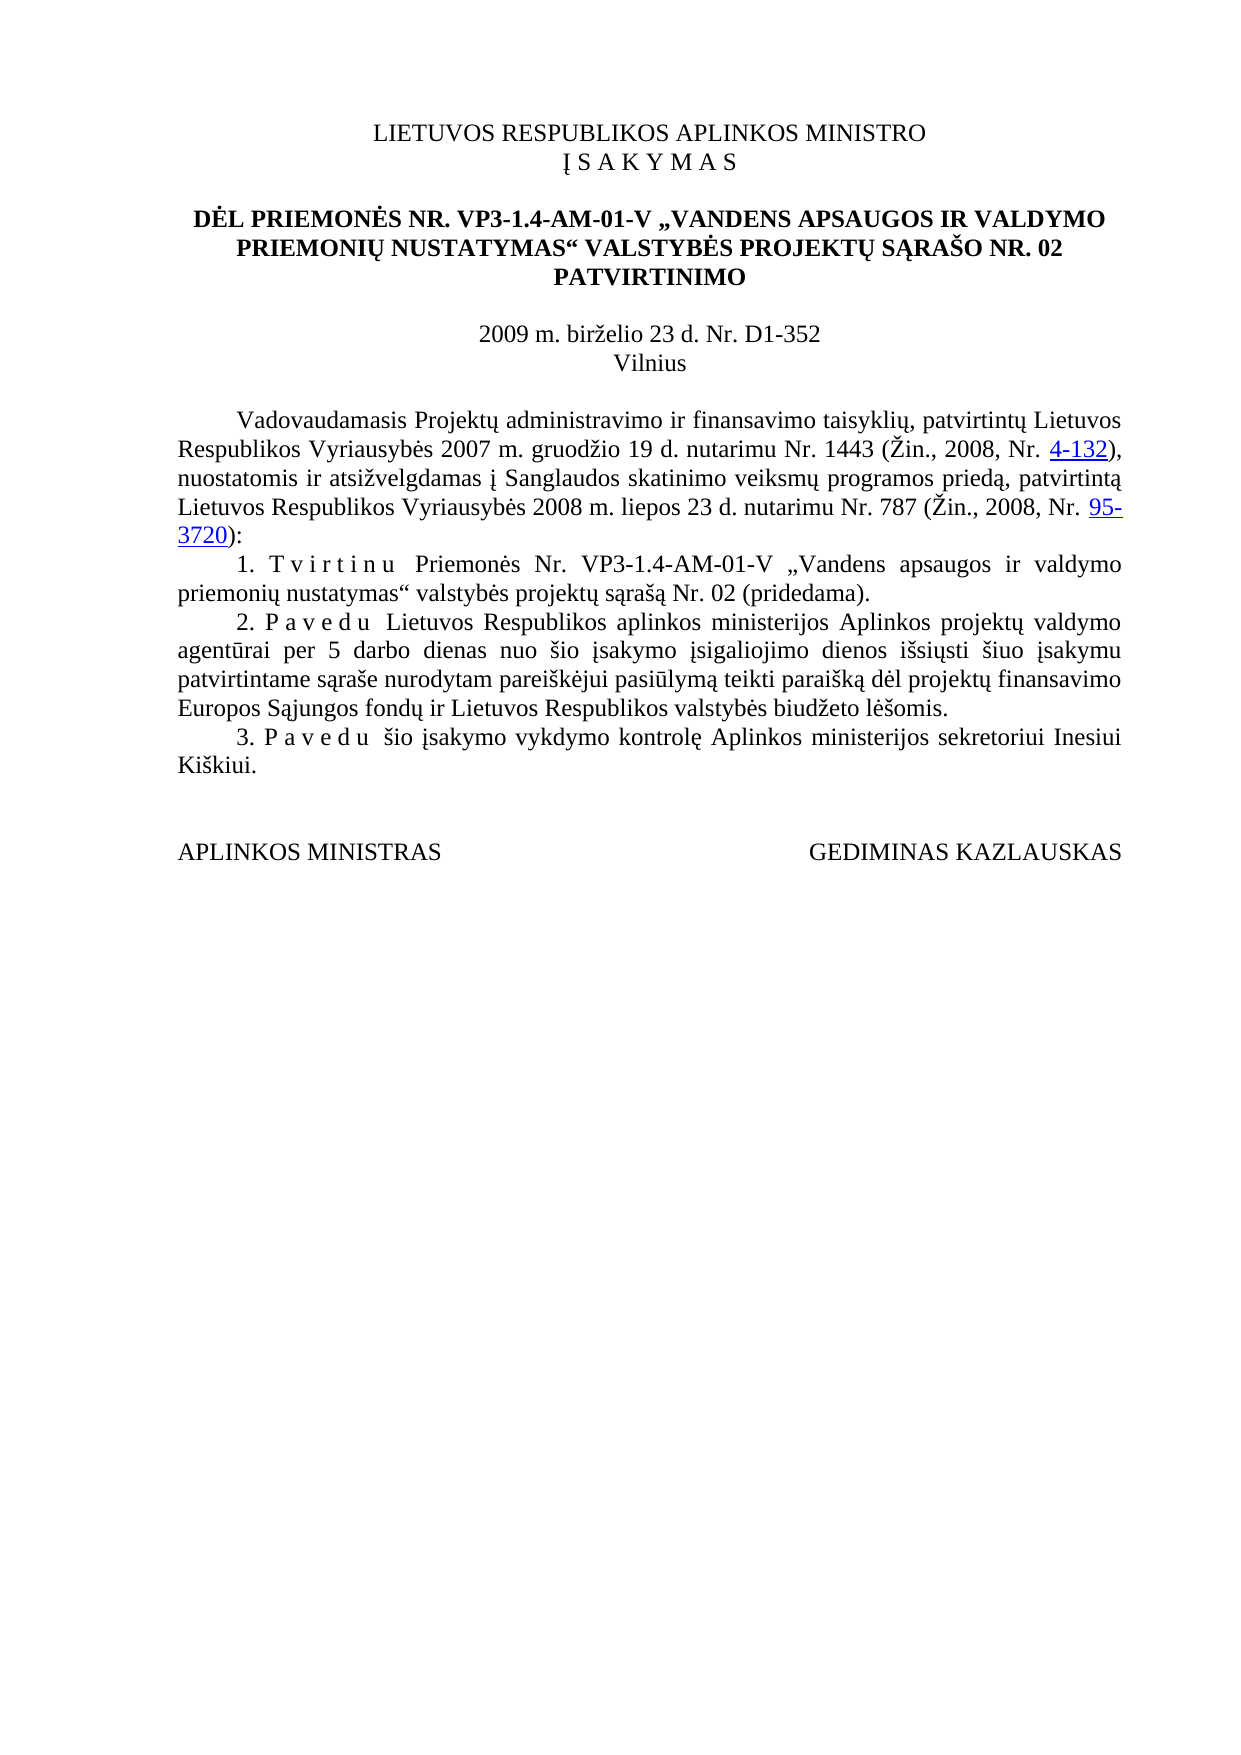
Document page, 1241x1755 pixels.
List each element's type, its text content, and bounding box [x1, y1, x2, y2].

text LIETUVOS RESPUBLIKOS APLINKOS MINISTRO [177, 118, 1122, 147]
text Vadovaudamasis Projektų administravimo ir finansavimo taisyklių, patvirtintų Lietuvos Respublikos Vyriausybės 2007 m. gruodžio 19 d. nutarimu Nr. 1443 (Žin., 2008, Nr. 4-132), nuostatomis ir atsižvelgdamas į Sanglaudos skatinimo veiksmų programos priedą, patvirtintą Lietuvos Respublikos Vyriausybės 2008 m. liepos 23 d. nutarimu Nr. 787 (Žin., 2008, Nr. 95-3720): [177, 406, 1122, 549]
text 3. Pavedu šio įsakymo vykdymo kontrolę Aplinkos ministerijos sekretoriui Inesiui Kiškiui. [177, 722, 1122, 779]
text Aplinkos ministras Gediminas Kazlauskas [177, 837, 1122, 866]
text DĖL PRIEMONĖS Nr. VP3-1.4-AM-01-V „VANDENS APSAUGOS IR VALDYMO PRIEMONIŲ NUSTATYMAS“ VALSTYBĖS PROJEKTŲ SĄRAŠO Nr. 02 PATVIRTINIMO [177, 204, 1122, 291]
text Vilnius [177, 348, 1122, 377]
text 2. Pavedu Lietuvos Respublikos aplinkos ministerijos Aplinkos projektų valdymo agentūrai per 5 darbo dienas nuo šio įsakymo įsigaliojimo dienos išsiųsti šiuo įsakymu patvirtintame sąraše nurodytam pareiškėjui pasiūlymą teikti paraišką dėl projektų finansavimo Europos Sąjungos fondų ir Lietuvos Respublikos valstybės biudžeto lėšomis. [177, 607, 1122, 722]
text 2009 m. birželio 23 d. Nr. D1-352 [177, 319, 1122, 348]
text ĮSAKYMAS [177, 147, 1122, 176]
text 1. Tvirtinu Priemonės Nr. VP3-1.4-AM-01-V „Vandens apsaugos ir valdymo priemonių nustatymas“ valstybės projektų sąrašą Nr. 02 (pridedama). [177, 549, 1122, 607]
